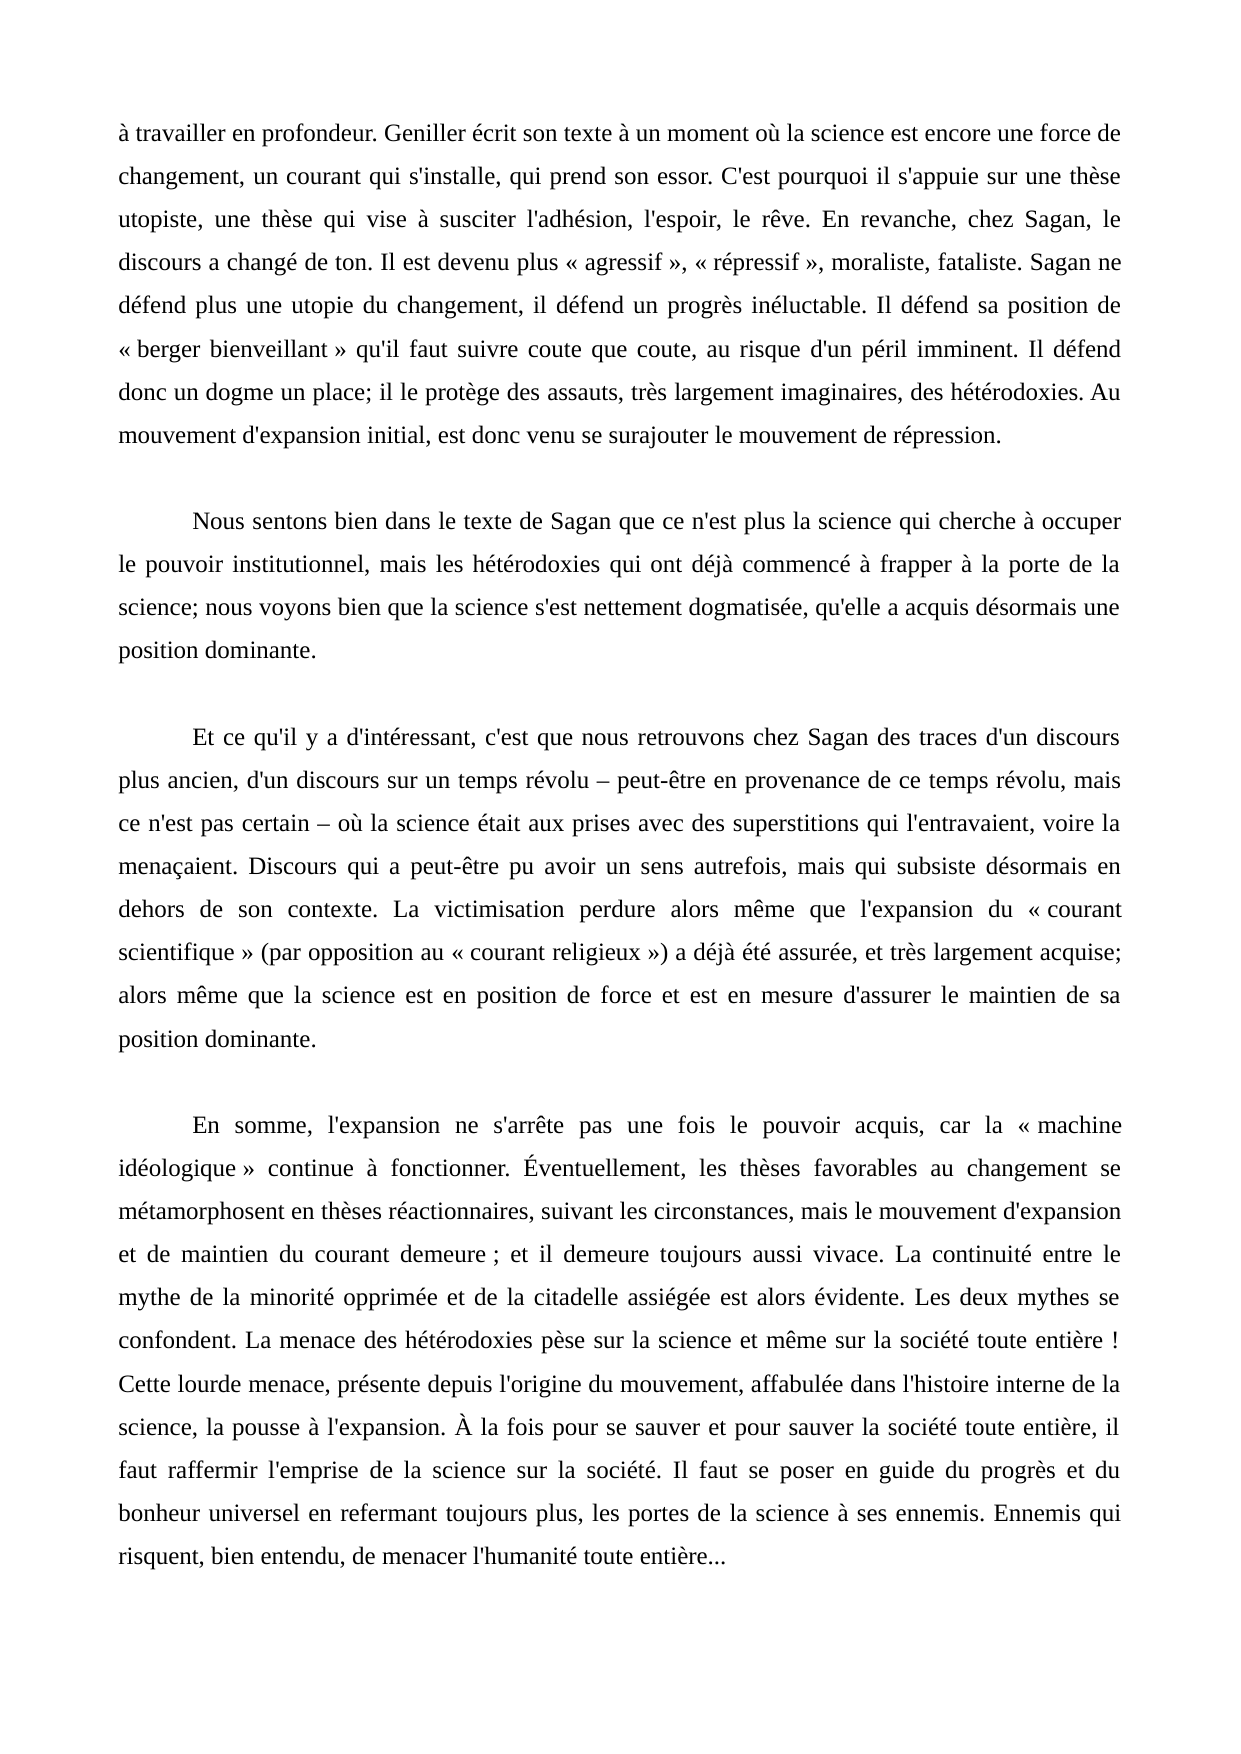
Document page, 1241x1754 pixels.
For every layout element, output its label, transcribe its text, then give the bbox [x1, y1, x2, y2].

text Nous sentons bien dans le texte de Sagan que ce n'est plus la science qui cherche à occuper le pouvoir institutionnel, mais les hétérodoxies qui ont déjà commencé à frapper à la porte de la science; nous voyons bien que la science s'est nettement dogmatisée, qu'elle a acquis désormais une position dominante. [118, 506, 1122, 664]
text Et ce qu'il y a d'intéressant, c'est que nous retrouvons chez Sagan des traces d'un discours plus ancien, d'un discours sur un temps révolu – peut-être en provenance de ce temps révolu, mais ce n'est pas certain – où la science était aux prises avec des superstitions qui l'entravaient, voire la menaçaient. Discours qui a peut-être pu avoir un sens autrefois, mais qui subsiste désormais en dehors de son contexte. La victimisation perdure alors même que l'expansion du « courant scientifique » (par opposition au « courant religieux ») a déjà été assurée, et très largement acquise; alors même que la science est en position de force et est en mesure d'assurer le maintien de sa position dominante. [118, 722, 1122, 1052]
text En somme, l'expansion ne s'arrête pas une fois le pouvoir acquis, car la « machine idéologique » continue à fonctionner. Éventuellement, les thèses favorables au changement se métamorphosent en thèses réactionnaires, suivant les circonstances, mais le mouvement d'expansion et de maintien du courant demeure ; et il demeure toujours aussi vivace. La continuité entre le mythe de la minorité opprimée et de la citadelle assiégée est alors évidente. Les deux mythes se confondent. La menace des hétérodoxies pèse sur la science et même sur la société toute entière ! Cette lourde menace, présente depuis l'origine du mouvement, affabulée dans l'histoire interne de la science, la pousse à l'expansion. À la fois pour se sauver et pour sauver la société toute entière, il faut raffermir l'emprise de la science sur la société. Il faut se poser en guide du progrès et du bonheur universel en refermant toujours plus, les portes de la science à ses ennemis. Ennemis qui risquent, bien entendu, de menacer l'humanité toute entière... [118, 1110, 1122, 1570]
text à travailler en profondeur. Geniller écrit son texte à un moment où la science est encore une force de changement, un courant qui s'installe, qui prend son essor. C'est pourquoi il s'appuie sur une thèse utopiste, une thèse qui vise à susciter l'adhésion, l'espoir, le rêve. En revanche, chez Sagan, le discours a changé de ton. Il est devenu plus « agressif », « répressif », moraliste, fataliste. Sagan ne défend plus une utopie du changement, il défend un progrès inéluctable. Il défend sa position de « berger bienveillant » qu'il faut suivre coute que coute, au risque d'un péril imminent. Il défend donc un dogme un place; il le protège des assauts, très largement imaginaires, des hétérodoxies. Au mouvement d'expansion initial, est donc venu se surajouter le mouvement de répression. [118, 118, 1122, 449]
